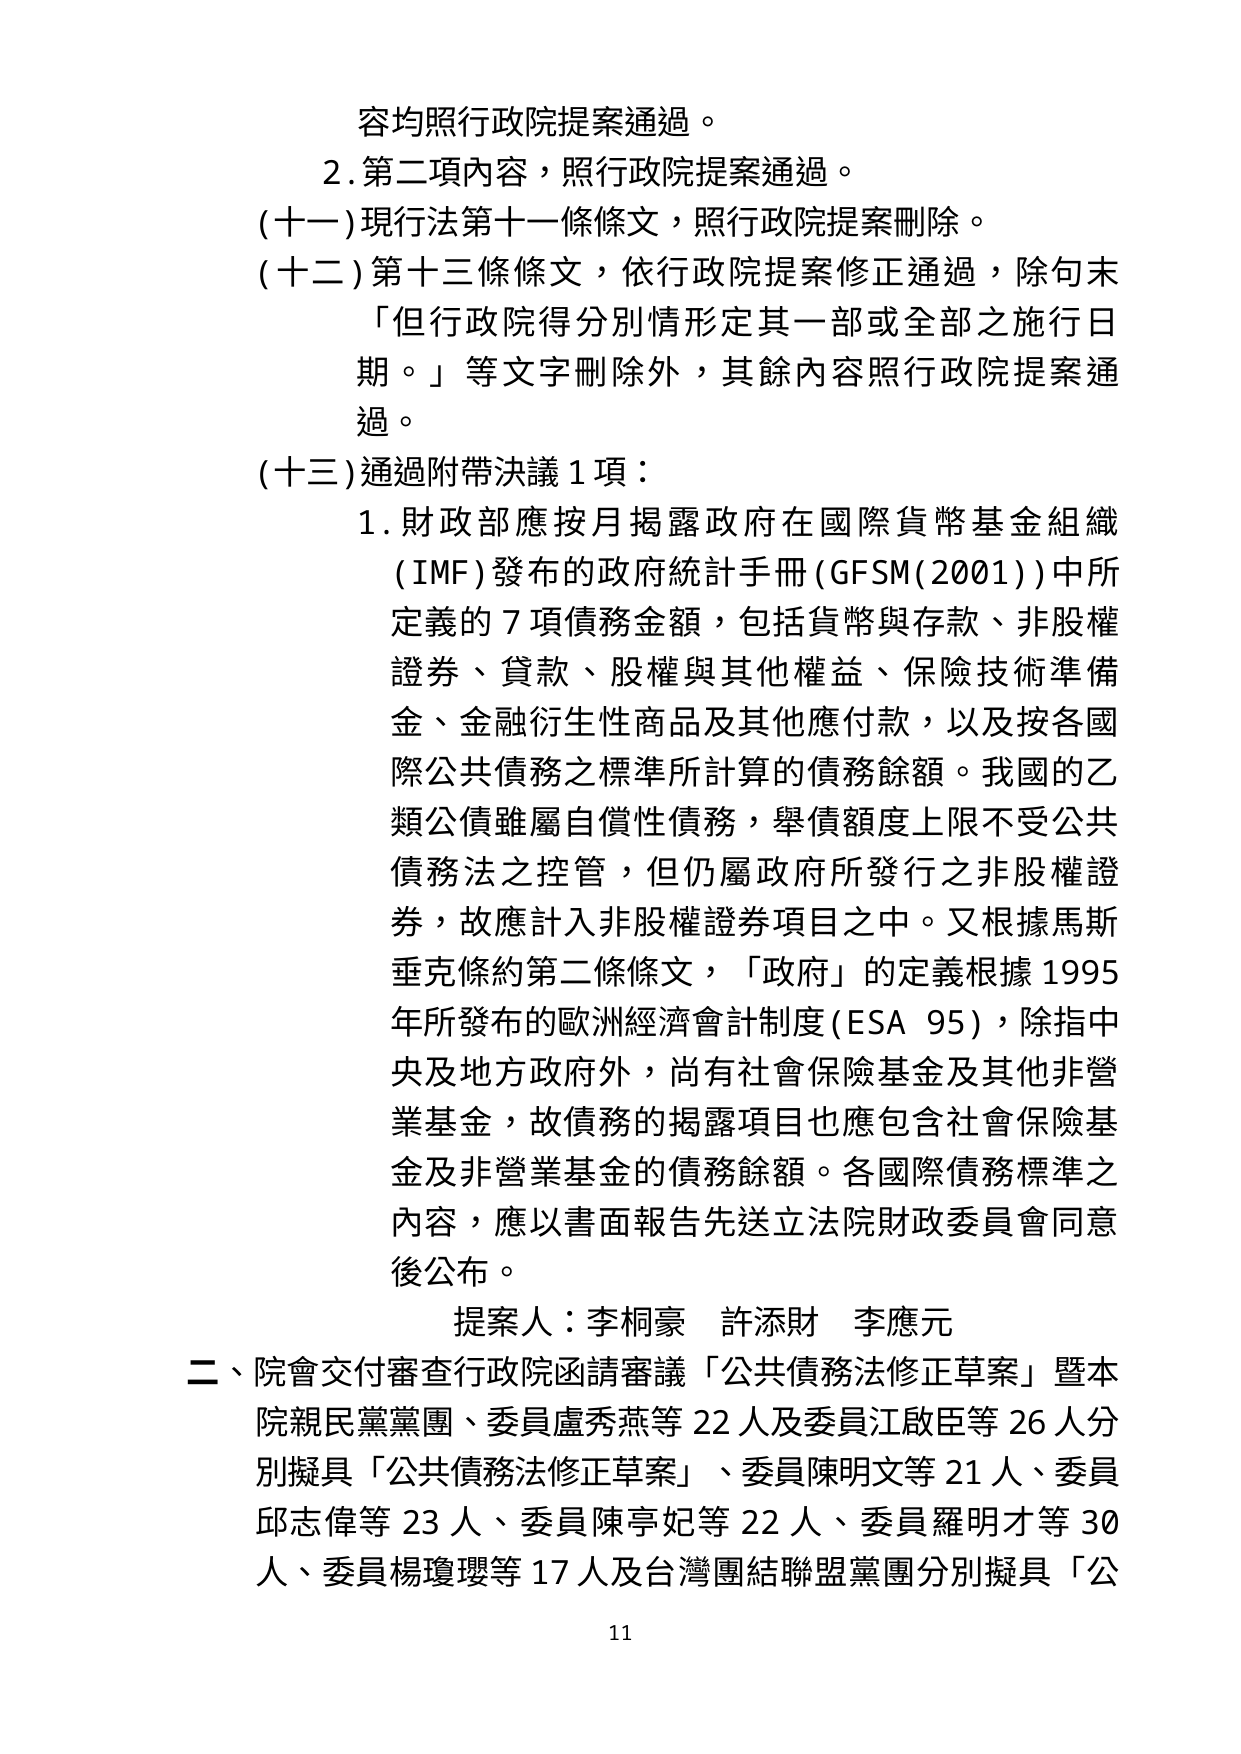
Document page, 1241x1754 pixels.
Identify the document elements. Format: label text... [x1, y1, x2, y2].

text 提案人：李桐豪 許添財 李應元 [453, 1294, 1120, 1344]
text 2.第二項內容，照行政院提案通過。 [321, 144, 1120, 194]
text (十三)通過附帶決議1項： [253, 444, 1120, 494]
text 1.財政部應按月揭露政府在國際貨幣基金組織(IMF)發布的政府統計手冊(GFSM(2001))中所定義的7項債務金額，包括貨幣與存款、非股權證券、貸款、股權與其他權益、保險技術準備金、金融衍生性商品及其他應付款，以及按各國際公共債務之標準所計算的債務餘額。我國的乙類公債雖屬自償性債務，舉債額度上限不受公共債務法之控管，但仍屬政府所發行之非股權證券，故應計入非股權證券項目之中。又根據馬斯垂克條約第二條條文，「政府」的定義根據1995年所發布的歐洲經濟會計制度(ESA 95)，除指中央及地方政府外，尚有社會保險基金及其他非營業基金，故債務的揭露項目也應包含社會保險基金及非營業基金的債務餘額。各國際債務標準之內容，應以書面報告先送立法院財政委員會同意後公布。 [356, 494, 1120, 1294]
text 二、院會交付審查行政院函請審議「公共債務法修正草案」暨本院親民黨黨團、委員盧秀燕等22人及委員江啟臣等26人分別擬具「公共債務法修正草案」、委員陳明文等21人、委員邱志偉等23人、委員陳亭妃等22人、委員羅明才等30人、委員楊瓊瓔等17人及台灣團結聯盟黨團分別擬具「公 [187, 1344, 1120, 1594]
text 容均照行政院提案通過。 [321, 94, 1120, 144]
text (十一)現行法第十一條條文，照行政院提案刪除。 [253, 194, 1120, 244]
text (十二)第十三條條文，依行政院提案修正通過，除句末「但行政院得分別情形定其一部或全部之施行日期。」等文字刪除外，其餘內容照行政院提案通過。 [253, 244, 1120, 444]
